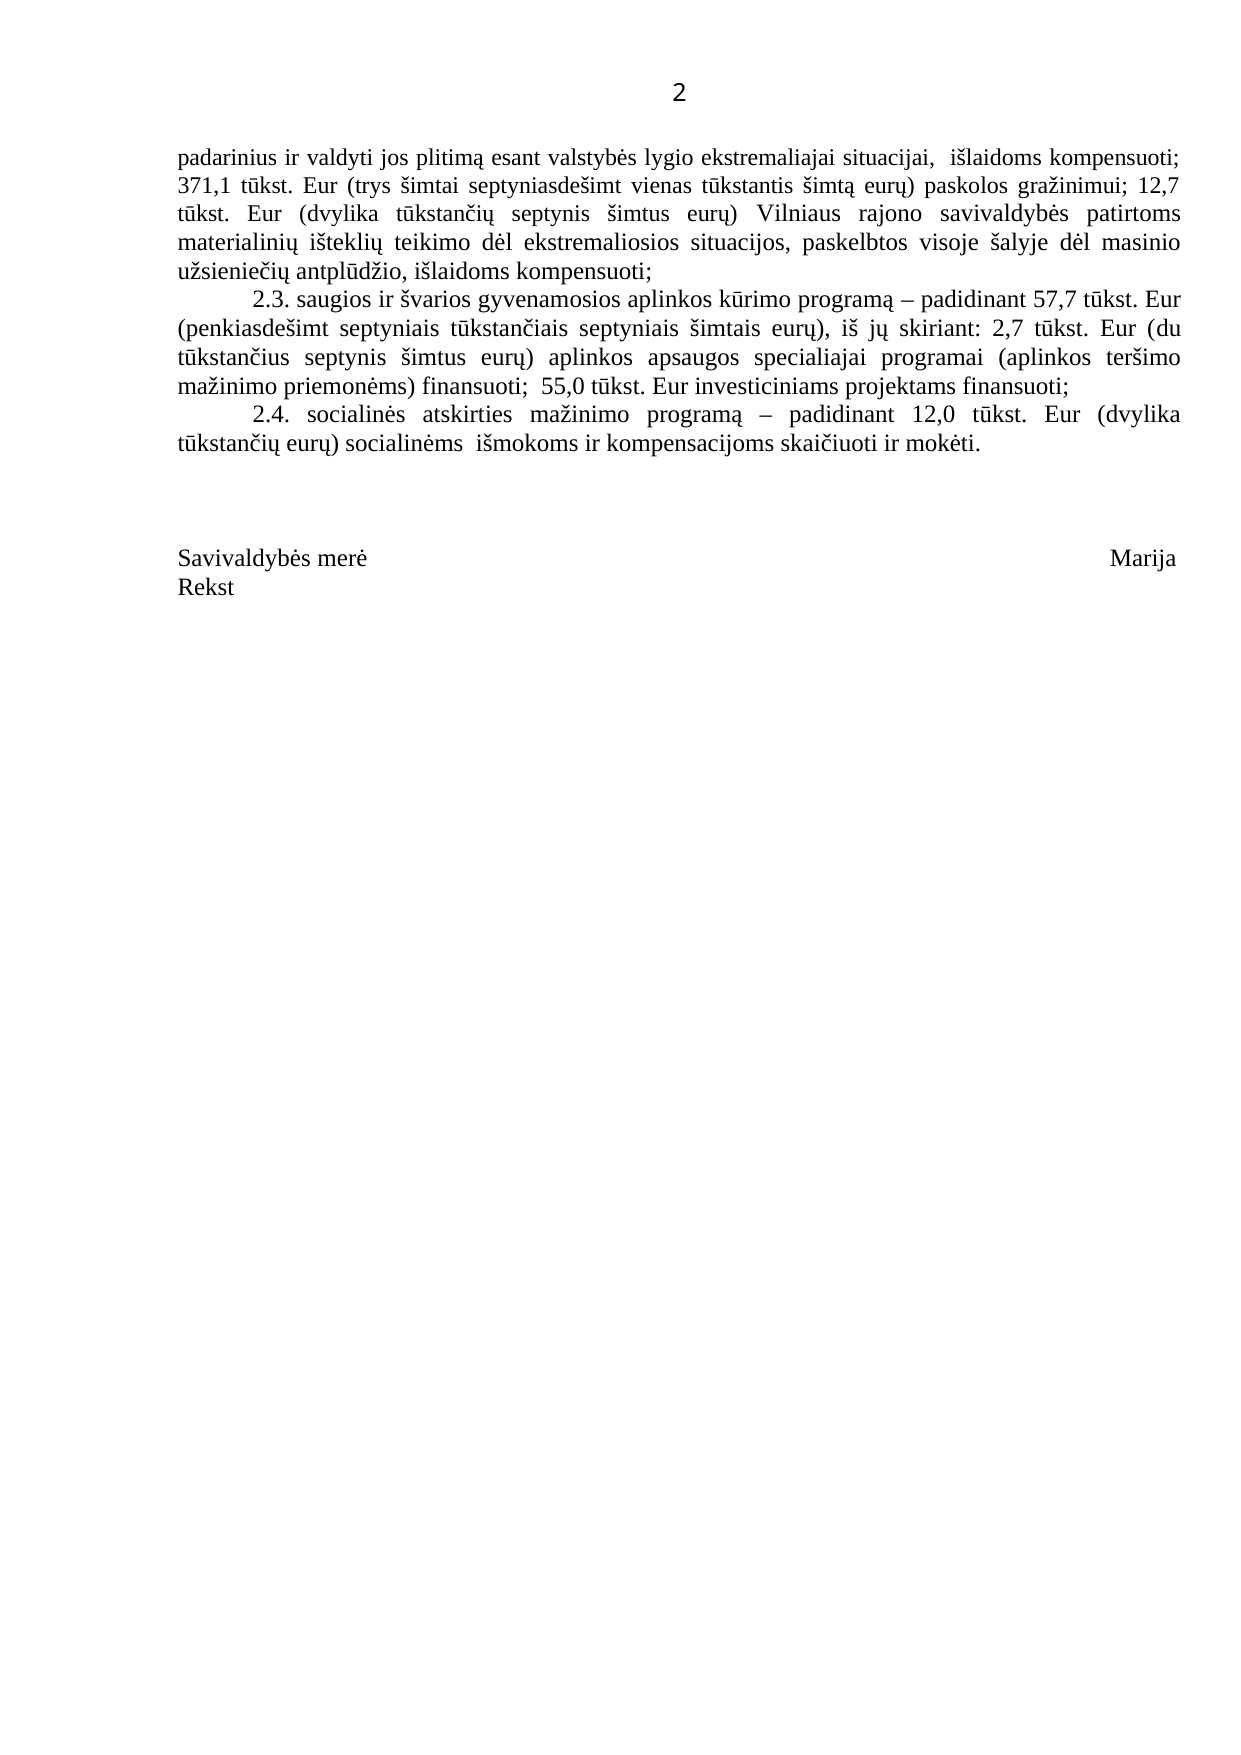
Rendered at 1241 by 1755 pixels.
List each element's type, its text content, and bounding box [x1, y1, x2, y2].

text padarinius ir valdyti jos plitimą esant valstybės lygio ekstremaliajai situacijai, išlaidoms kompensuoti; 371,1 tūkst. Eur (trys šimtai septyniasdešimt vienas tūkstantis šimtą eurų) paskolos gražinimui; 12,7 tūkst. Eur (dvylika tūkstančių septynis šimtus eurų) Vilniaus rajono savivaldybės patirtoms materialinių išteklių teikimo dėl ekstremaliosios situacijos, paskelbtos visoje šalyje dėl masinio užsieniečių antplūdžio, išlaidoms kompensuoti; [177, 143, 1181, 284]
text 2.3. saugios ir švarios gyvenamosios aplinkos kūrimo programą – padidinant 57,7 tūkst. Eur (penkiasdešimt septyniais tūkstančiais septyniais šimtais eurų), iš jų skiriant: 2,7 tūkst. Eur (du tūkstančius septynis šimtus eurų) aplinkos apsaugos specialiajai programai (aplinkos teršimo mažinimo priemonėms) finansuoti; 55,0 tūkst. Eur investiciniams projektams finansuoti; [177, 284, 1181, 399]
text Savivaldybės merė Marija Rekst [177, 543, 1181, 601]
text 2.4. socialinės atskirties mažinimo programą – padidinant 12,0 tūkst. Eur (dvylika tūkstančių eurų) socialinėms išmokoms ir kompensacijoms skaičiuoti ir mokėti. [177, 399, 1181, 457]
